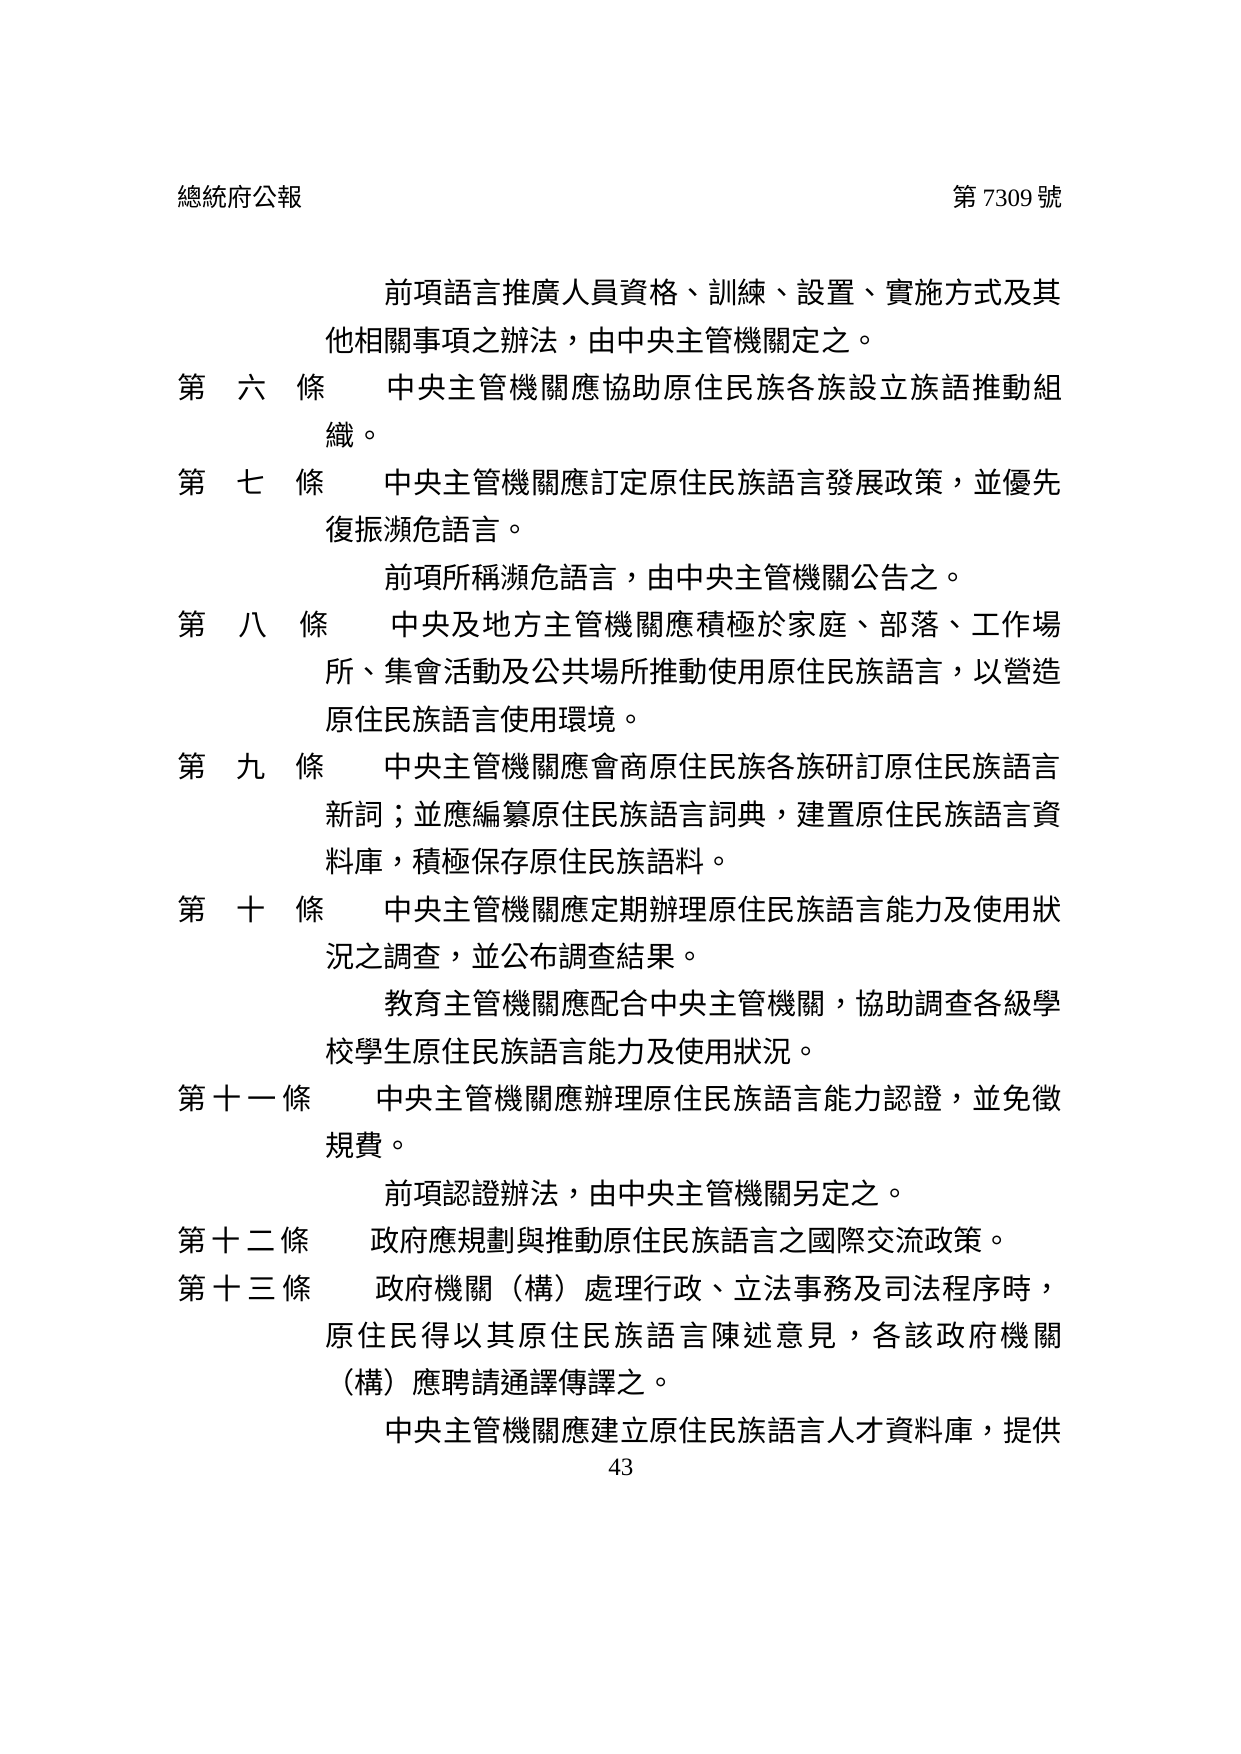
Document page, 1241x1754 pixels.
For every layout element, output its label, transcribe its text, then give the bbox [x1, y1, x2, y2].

text 第十二條 政府應規劃與推動原住民族語言之國際交流政策。 [177, 1214, 1064, 1261]
text 前項所稱瀕危語言，由中央主管機關公告之。 [325, 550, 1064, 598]
text 第十一條 中央主管機關應辦理原住民族語言能力認證，並免徵規費。 [177, 1072, 1064, 1166]
text 前項語言推廣人員資格、訓練、設置、實施方式及其他相關事項之辦法，由中央主管機關定之。 [325, 266, 1064, 361]
text 前項認證辦法，由中央主管機關另定之。 [325, 1166, 1064, 1214]
text 第十三條 政府機關（構）處理行政、立法事務及司法程序時，原住民得以其原住民族語言陳述意見，各該政府機關（構）應聘請通譯傳譯之。 [177, 1261, 1064, 1403]
text 第 八 條 中央及地方主管機關應積極於家庭、部落、工作場所、集會活動及公共場所推動使用原住民族語言，以營造原住民族語言使用環境。 [177, 598, 1064, 740]
text 第 九 條 中央主管機關應會商原住民族各族研訂原住民族語言新詞；並應編纂原住民族語言詞典，建置原住民族語言資料庫，積極保存原住民族語料。 [177, 740, 1064, 882]
text 教育主管機關應配合中央主管機關，協助調查各級學校學生原住民族語言能力及使用狀況。 [325, 977, 1064, 1072]
text 第 七 條 中央主管機關應訂定原住民族語言發展政策，並優先復振瀕危語言。 [177, 455, 1064, 550]
text 中央主管機關應建立原住民族語言人才資料庫，提供 [325, 1403, 1064, 1451]
text 第 十 條 中央主管機關應定期辦理原住民族語言能力及使用狀況之調查，並公布調查結果。 [177, 882, 1064, 977]
text 第 六 條 中央主管機關應協助原住民族各族設立族語推動組織。 [177, 361, 1064, 455]
